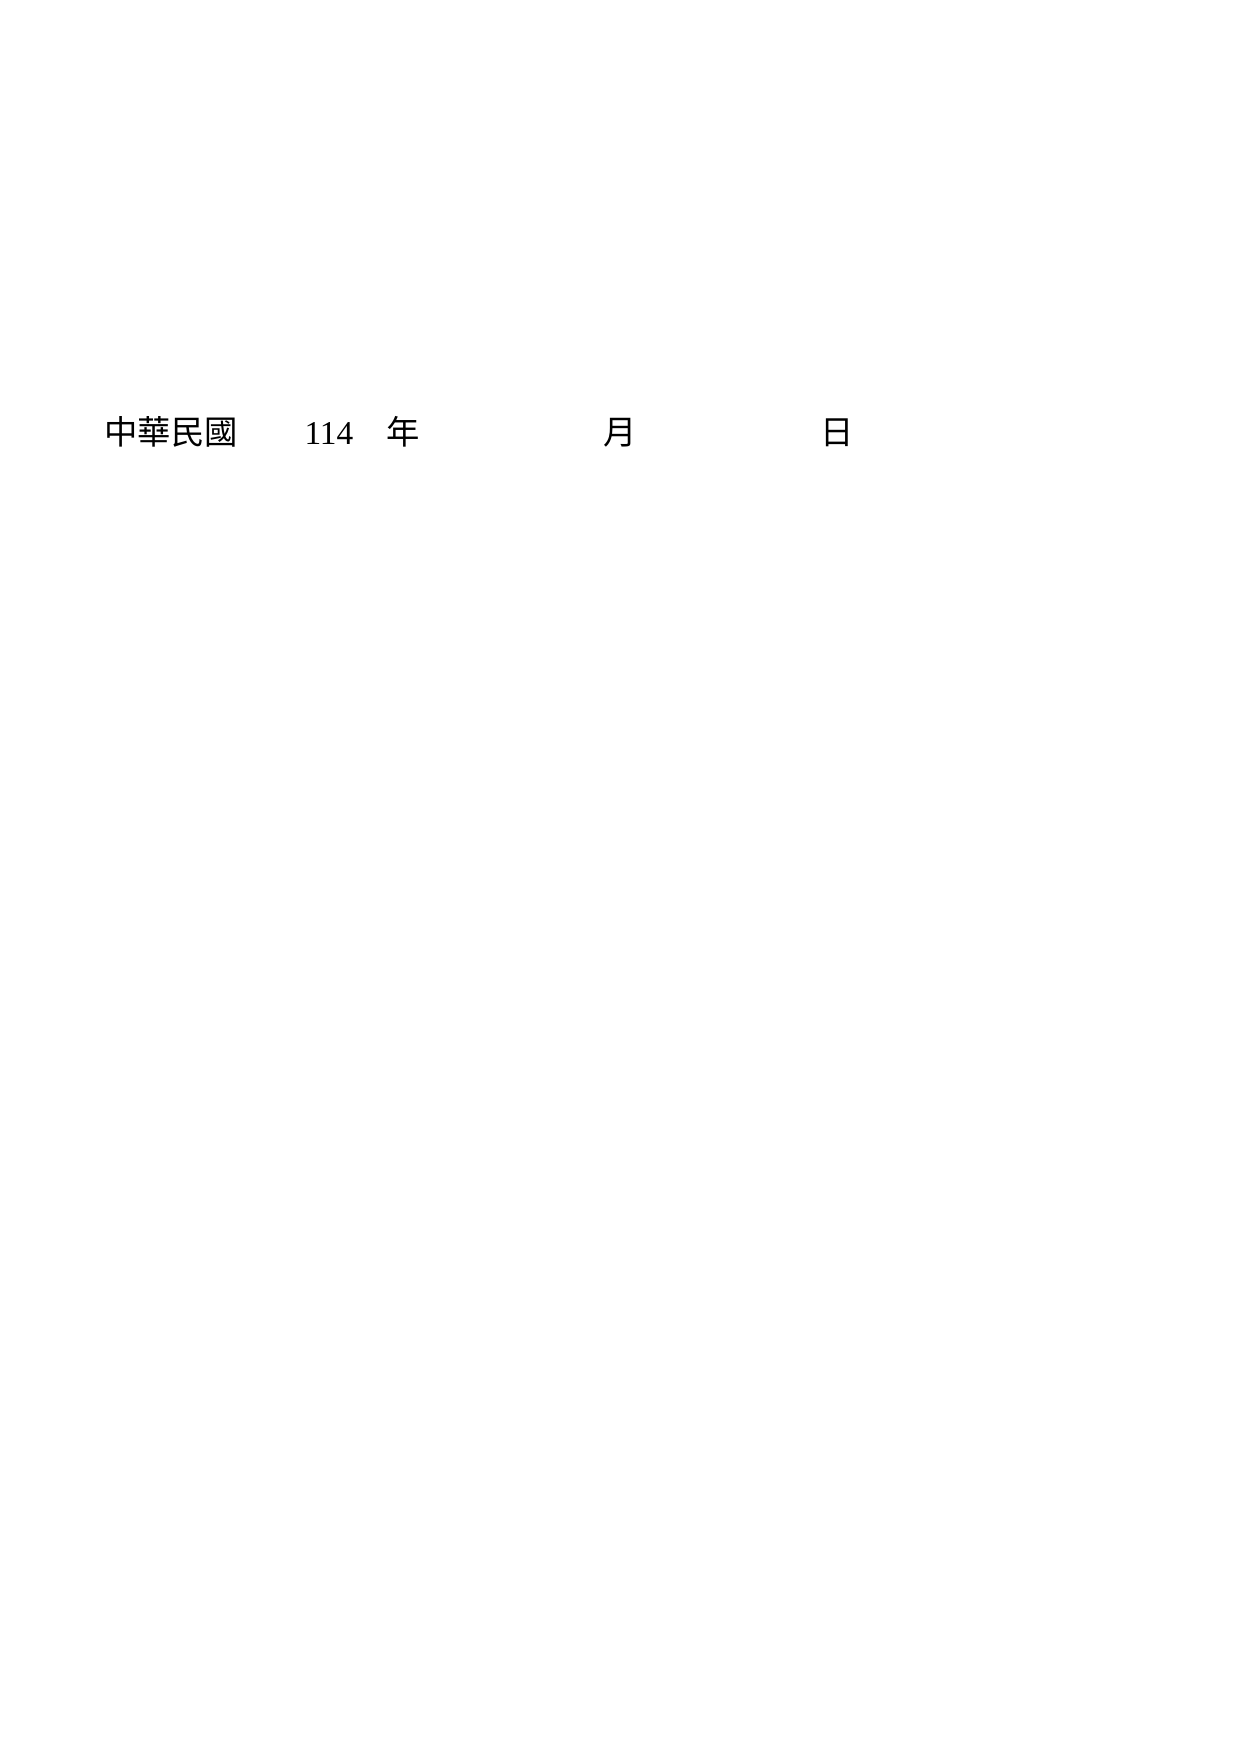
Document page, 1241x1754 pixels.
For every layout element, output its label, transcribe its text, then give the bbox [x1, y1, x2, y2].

text 中華民國 114 年 月 日 [75, 402, 1165, 454]
